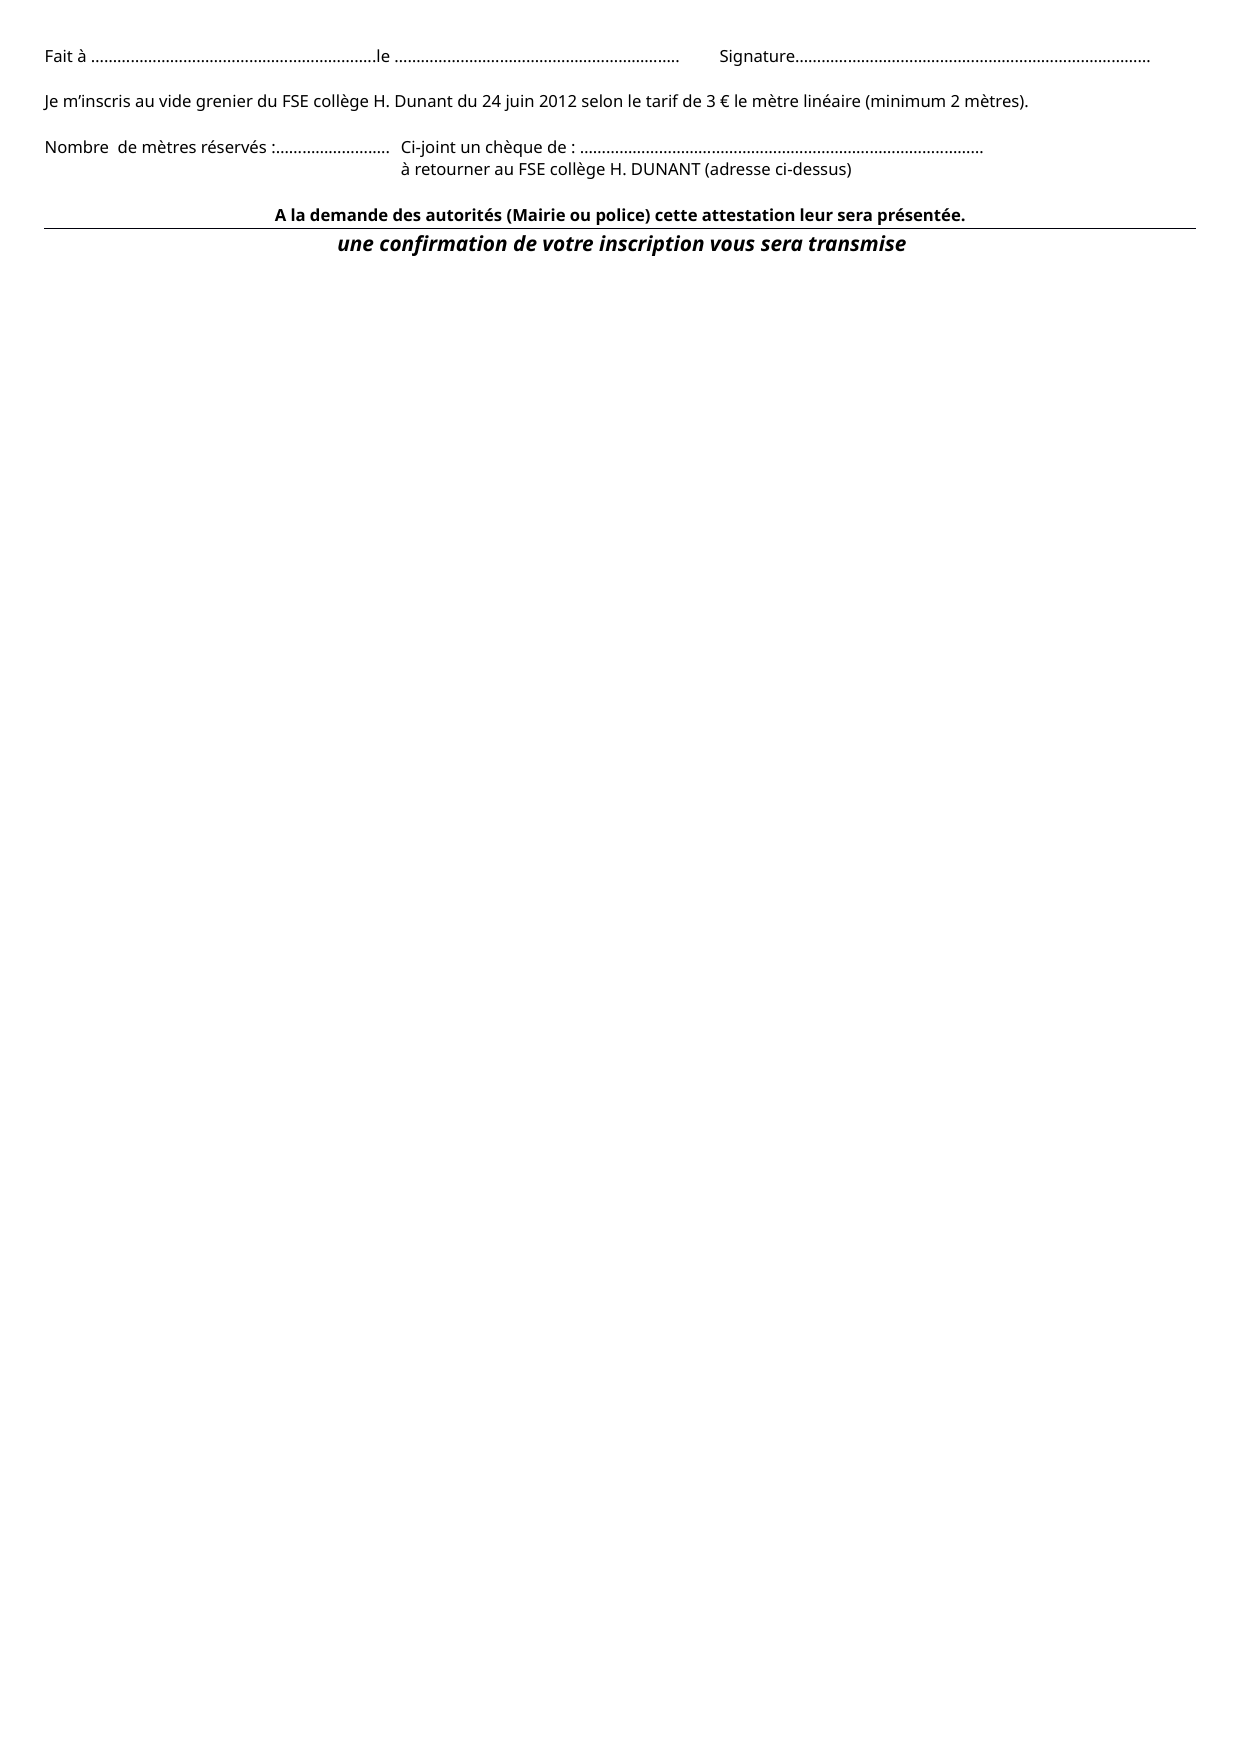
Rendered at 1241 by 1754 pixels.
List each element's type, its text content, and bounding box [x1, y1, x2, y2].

text à retourner au FSE collège H. DUNANT (adresse ci-dessus) [44, 158, 1196, 181]
text une confirmation de votre inscription vous sera transmise [44, 229, 1196, 258]
text Je m’inscris au vide grenier du FSE collège H. Dunant du 24 juin 2012 selon le tarif de 3 € le mètre linéaire (minimum 2 mètres). [44, 90, 1196, 112]
text A la demande des autorités (Mairie ou police) cette attestation leur sera présentée. [44, 203, 1196, 228]
text Fait à ………………………………………………………..le ……………………………………………………….. Signature…………………………………..………………………….……… [44, 44, 1196, 67]
text Nombre de mètres réservés :………………….…. Ci-joint un chèque de : ………………………………………………………………………..……… [44, 135, 1196, 158]
